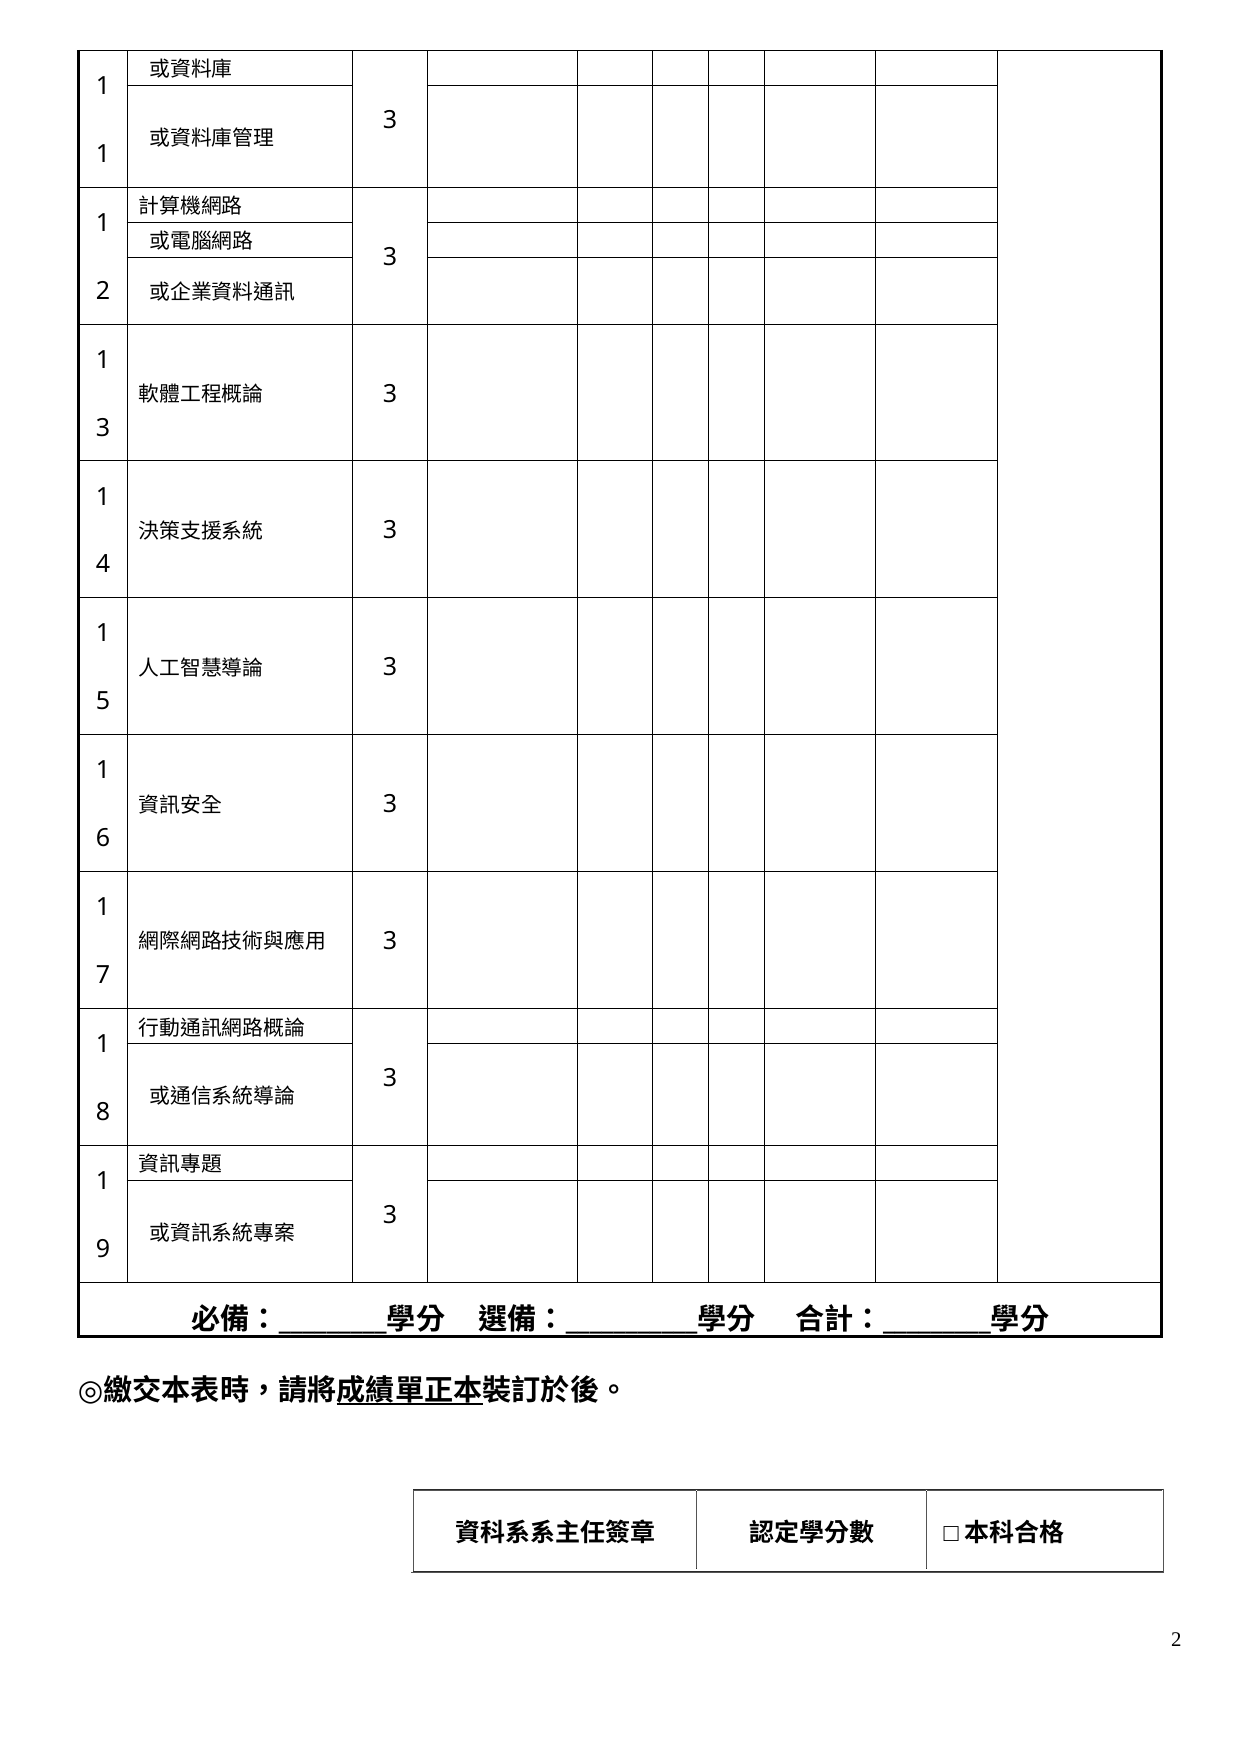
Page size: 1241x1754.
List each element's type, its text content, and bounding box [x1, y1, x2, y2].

table_cell [653, 735, 708, 871]
table_cell 網際網路技術與應用 [128, 872, 352, 1008]
table_cell [428, 1044, 577, 1145]
table_cell [876, 1181, 997, 1282]
table_cell 或資料庫 [128, 51, 352, 85]
table_cell 人工智慧導論 [128, 598, 352, 734]
table_cell 3 [353, 735, 427, 871]
table_cell 3 [353, 461, 427, 597]
table_cell [653, 872, 708, 1008]
table_cell [653, 51, 708, 85]
table_cell [876, 223, 997, 257]
table_cell [765, 325, 875, 460]
table_cell 或電腦網路 [128, 223, 352, 257]
table_cell [765, 51, 875, 85]
table_cell [765, 1044, 875, 1145]
table_cell [765, 258, 875, 323]
table_cell [765, 188, 875, 222]
table_cell 決策支援系統 [128, 461, 352, 597]
table_cell [709, 1181, 764, 1282]
table_cell [765, 1146, 875, 1180]
table_cell 計算機網路 [128, 188, 352, 222]
table_cell [876, 461, 997, 597]
table_cell [653, 223, 708, 257]
table_cell [876, 86, 997, 187]
table_cell [876, 188, 997, 222]
table_cell [428, 1146, 577, 1180]
table_cell [765, 1009, 875, 1043]
table_cell 15 [80, 598, 127, 734]
table_cell [428, 461, 577, 597]
table_cell [709, 223, 764, 257]
table_cell 16 [80, 735, 127, 871]
table_cell [578, 51, 652, 85]
table_cell [578, 1181, 652, 1282]
table_cell [876, 735, 997, 871]
table_cell [876, 1044, 997, 1145]
table_cell [709, 1009, 764, 1043]
table_cell [876, 872, 997, 1008]
table_cell [765, 872, 875, 1008]
table_cell 必備：_________學分 選備：___________學分 合計：_________學分 [80, 1283, 1160, 1335]
table_cell [578, 461, 652, 597]
table_cell [428, 872, 577, 1008]
table_cell 3 [353, 188, 427, 323]
table_cell 3 [353, 1009, 427, 1145]
table_cell [653, 86, 708, 187]
table_cell [876, 51, 997, 85]
table_cell 13 [80, 325, 127, 460]
table_cell [428, 86, 577, 187]
table_cell [578, 735, 652, 871]
table_cell [653, 258, 708, 323]
table_cell [876, 1146, 997, 1180]
table_cell [765, 461, 875, 597]
table_cell [709, 735, 764, 871]
table_cell 行動通訊網路概論 [128, 1009, 352, 1043]
table_cell [876, 258, 997, 323]
table_cell [765, 223, 875, 257]
table_cell [428, 258, 577, 323]
table_cell [709, 461, 764, 597]
table_cell 17 [80, 872, 127, 1008]
table_cell [709, 51, 764, 85]
table_cell 18 [80, 1009, 127, 1145]
table_cell [709, 1146, 764, 1180]
table_cell [653, 325, 708, 460]
table_cell 3 [353, 51, 427, 187]
table_cell 資訊安全 [128, 735, 352, 871]
table_cell [428, 598, 577, 734]
table_cell [428, 325, 577, 460]
table_cell 或資訊系統專案 [128, 1181, 352, 1282]
table_cell [653, 1181, 708, 1282]
table_header □ 本科合格 [927, 1491, 1162, 1570]
table_cell [765, 598, 875, 734]
table_cell 3 [353, 325, 427, 460]
table_cell [578, 325, 652, 460]
table_cell [876, 598, 997, 734]
table_cell [578, 1044, 652, 1145]
table_cell 或通信系統導論 [128, 1044, 352, 1145]
table_cell 3 [353, 598, 427, 734]
table_cell [709, 598, 764, 734]
table_cell [998, 51, 1160, 1282]
table_cell [653, 1146, 708, 1180]
table_cell [578, 598, 652, 734]
table_cell [709, 258, 764, 323]
table_cell 11 [80, 51, 127, 187]
table_cell [428, 51, 577, 85]
table_header 認定學分數 [697, 1490, 927, 1570]
table_cell [876, 325, 997, 460]
table_cell [653, 598, 708, 734]
table_cell 14 [80, 461, 127, 597]
table_cell [428, 735, 577, 871]
table_cell [709, 872, 764, 1008]
table_header 資科系系主任簽章 [414, 1490, 697, 1570]
table_cell [765, 735, 875, 871]
table_cell [709, 1044, 764, 1145]
table_cell [578, 86, 652, 187]
table_cell [653, 1009, 708, 1043]
table_cell 資訊專題 [128, 1146, 352, 1180]
table_cell 或資料庫管理 [128, 86, 352, 187]
table_cell 3 [353, 1146, 427, 1282]
table_cell 或企業資料通訊 [128, 258, 352, 323]
table_cell 12 [80, 188, 127, 323]
table_cell [578, 1146, 652, 1180]
text ◎繳交本表時，請將成績單正本裝訂於後。 [59, 1354, 1181, 1422]
table_cell [578, 258, 652, 323]
table_cell [428, 1009, 577, 1043]
table_cell 19 [80, 1146, 127, 1282]
table_cell [709, 86, 764, 187]
table_cell [653, 1044, 708, 1145]
table_cell [578, 223, 652, 257]
table_cell [428, 1181, 577, 1282]
table_cell [653, 461, 708, 597]
table_cell [578, 188, 652, 222]
table_cell [578, 872, 652, 1008]
table_cell [428, 223, 577, 257]
table_cell 軟體工程概論 [128, 325, 352, 460]
table_cell 3 [353, 872, 427, 1008]
table_cell [578, 1009, 652, 1043]
table_cell [876, 1009, 997, 1043]
table_cell [709, 188, 764, 222]
table_cell [428, 188, 577, 222]
table_cell [653, 188, 708, 222]
table_cell [709, 325, 764, 460]
table_cell [765, 86, 875, 187]
table_cell [765, 1181, 875, 1282]
